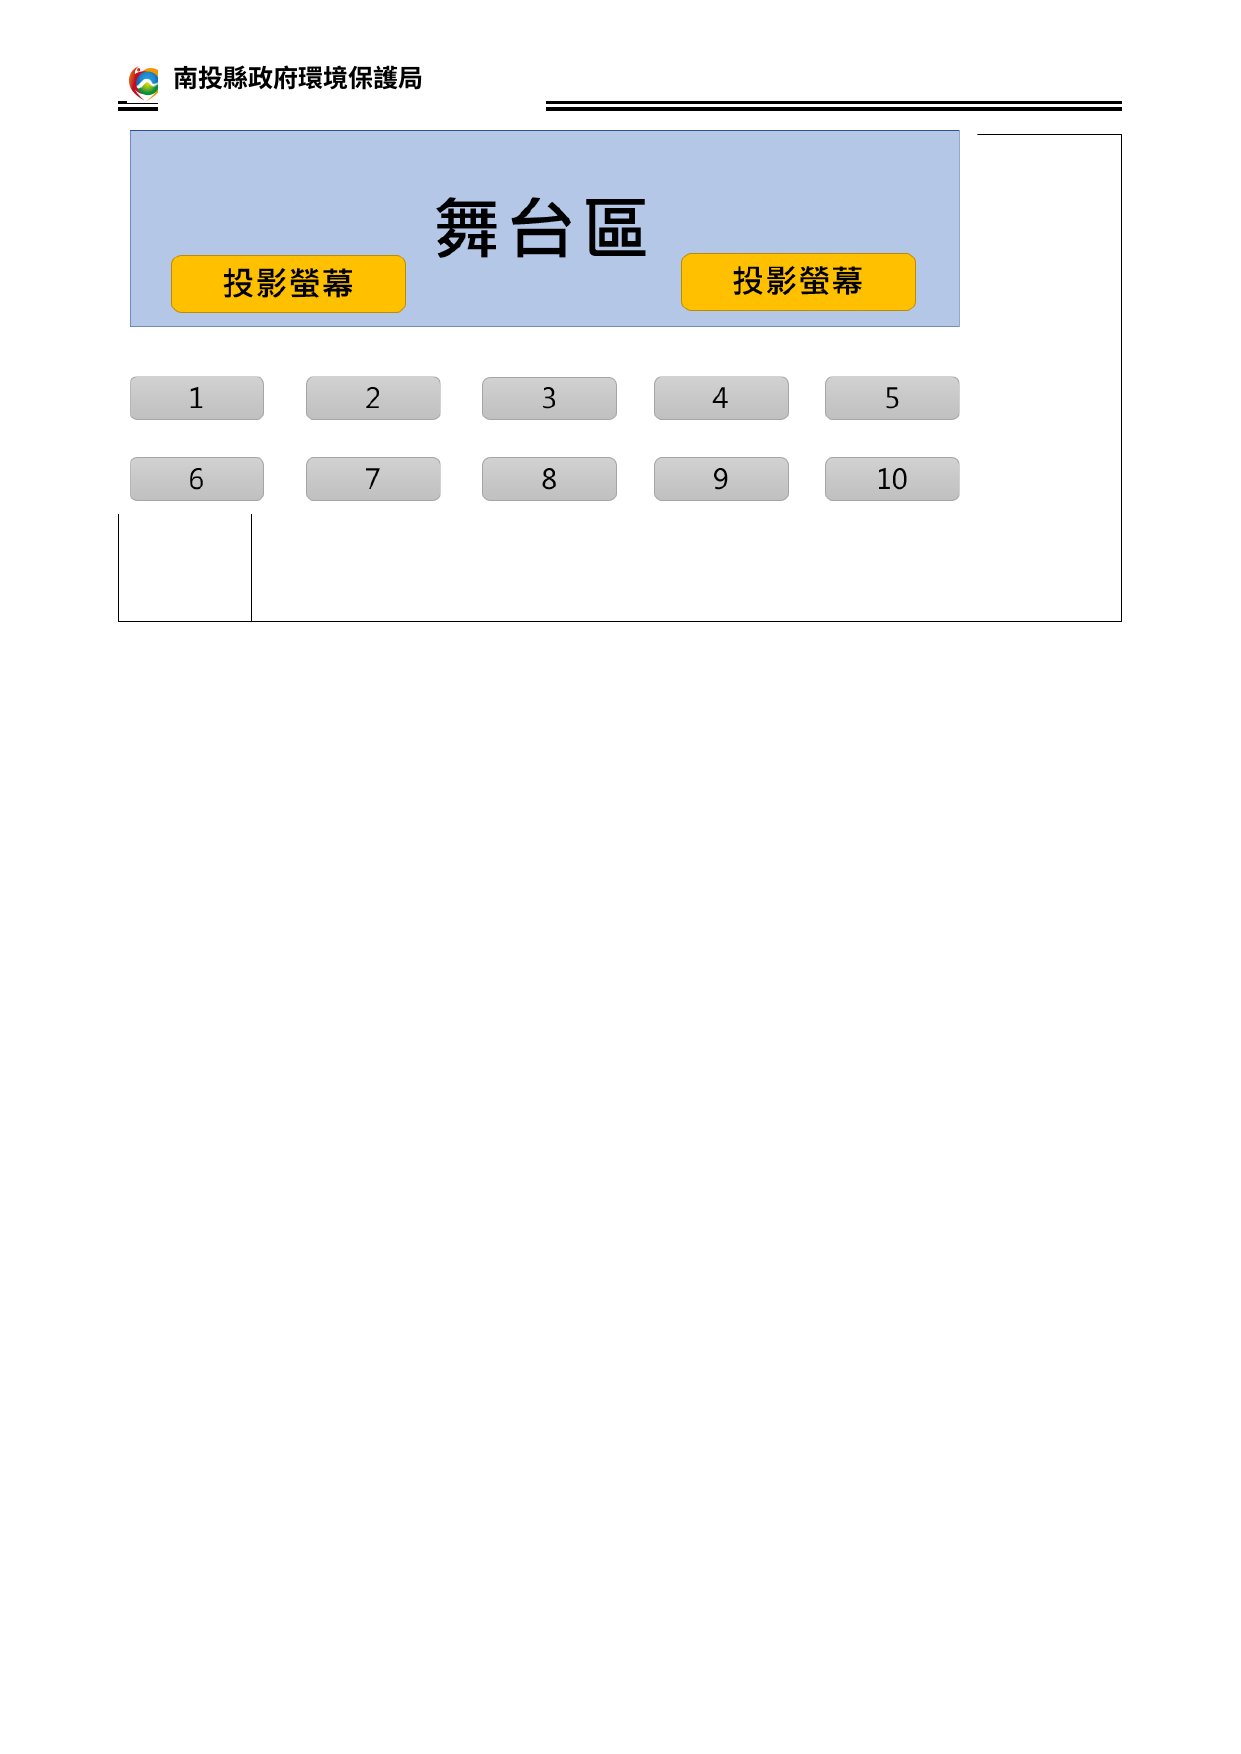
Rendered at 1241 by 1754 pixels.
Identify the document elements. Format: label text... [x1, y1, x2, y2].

table_cell 示意圖 [119, 514, 251, 621]
table_cell [252, 135, 1121, 621]
